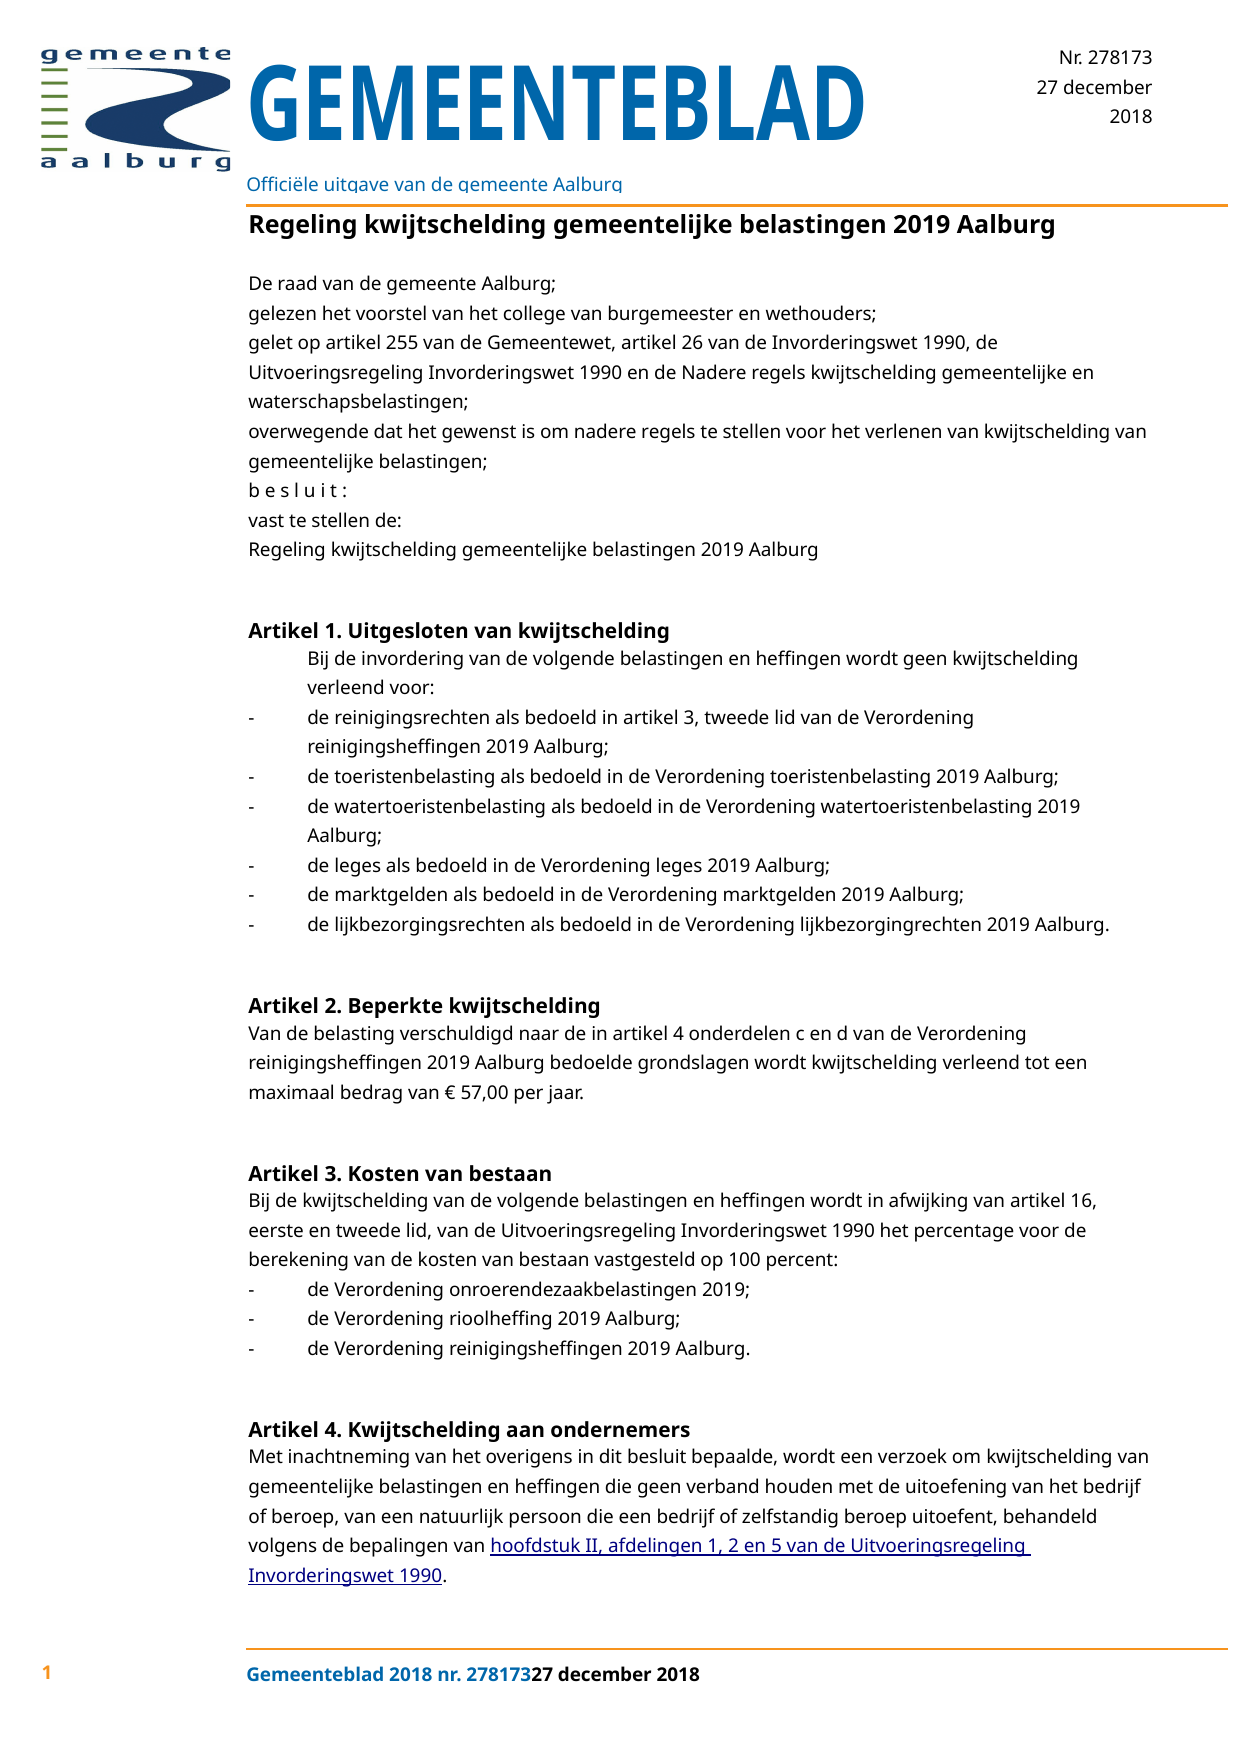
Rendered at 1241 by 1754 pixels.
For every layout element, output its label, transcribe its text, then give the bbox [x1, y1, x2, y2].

text vast te stellen de: [248, 507, 1152, 533]
list de lijkbezorgingsrechten als bedoeld in de Verordening lijkbezorgingrechten 2019 Aalburg. [248, 911, 1152, 937]
list de marktgelden als bedoeld in de Verordening marktgelden 2019 Aalburg; [248, 882, 1152, 907]
text Bij de kwijtschelding van de volgende belastingen en heffingen wordt in afwijking van artikel 16, eerste en tweede lid, van de Uitvoeringsregeling Invorderingswet 1990 het percentage voor de berekening van de kosten van bestaan vastgesteld op 100 percent: [248, 1187, 1152, 1272]
text Regeling kwijtschelding gemeentelijke belastingen 2019 Aalburg [248, 207, 1152, 241]
text Artikel 2. Beperkte kwijtschelding [248, 991, 1152, 1020]
text overwegende dat het gewenst is om nadere regels te stellen voor het verlenen van kwijtschelding van gemeentelijke belastingen; [248, 418, 1152, 473]
list de Verordening rioolheffing 2019 Aalburg; [248, 1306, 1152, 1331]
text b e s l u i t : [248, 477, 1152, 503]
text Artikel 4. Kwijtschelding aan ondernemers [248, 1415, 1152, 1444]
list de reinigingsrechten als bedoeld in artikel 3, tweede lid van de Verordening reinigingsheffingen 2019 Aalburg; [248, 704, 1152, 759]
list de watertoeristenbelasting als bedoeld in de Verordening watertoeristenbelasting 2019 Aalburg; [248, 793, 1152, 848]
text Artikel 3. Kosten van bestaan [248, 1159, 1152, 1187]
text Regeling kwijtschelding gemeentelijke belastingen 2019 Aalburg [248, 537, 1152, 562]
text gelezen het voorstel van het college van burgemeester en wethouders; [248, 300, 1152, 326]
text De raad van de gemeente Aalburg; [248, 270, 1152, 296]
picture [41, 47, 231, 172]
list de leges als bedoeld in de Verordening leges 2019 Aalburg; [248, 852, 1152, 878]
list de Verordening reinigingsheffingen 2019 Aalburg. [248, 1335, 1152, 1361]
text Artikel 1. Uitgesloten van kwijtschelding [248, 617, 1152, 645]
text Van de belasting verschuldigd naar de in artikel 4 onderdelen c en d van de Verordening reinigingsheffingen 2019 Aalburg bedoelde grondslagen wordt kwijtschelding verleend tot een maximaal bedrag van € 57,00 per jaar. [248, 1020, 1152, 1104]
text gelet op artikel 255 van de Gemeentewet, artikel 26 van de Invorderingswet 1990, de Uitvoeringsregeling Invorderingswet 1990 en de Nadere regels kwijtschelding gemeentelijke en waterschapsbelastingen; [248, 329, 1152, 414]
text Met inachtneming van het overigens in dit besluit bepaalde, wordt een verzoek om kwijtschelding van gemeentelijke belastingen en heffingen die geen verband houden met de uitoefening van het bedrijf of beroep, van een natuurlijk persoon die een bedrijf of zelfstandig beroep uitoefent, behandeld volgens de bepalingen van hoofdstuk II, afdelingen 1, 2 en 5 van de Uitvoeringsregeling Invorderingswet 1990. [248, 1444, 1152, 1588]
list de Verordening onroerendezaakbelastingen 2019; [248, 1276, 1152, 1302]
list Bij de invordering van de volgende belastingen en heffingen wordt geen kwijtschelding verleend voor: [248, 645, 1152, 700]
list de toeristenbelasting als bedoeld in de Verordening toeristenbelasting 2019 Aalburg; [248, 763, 1152, 789]
